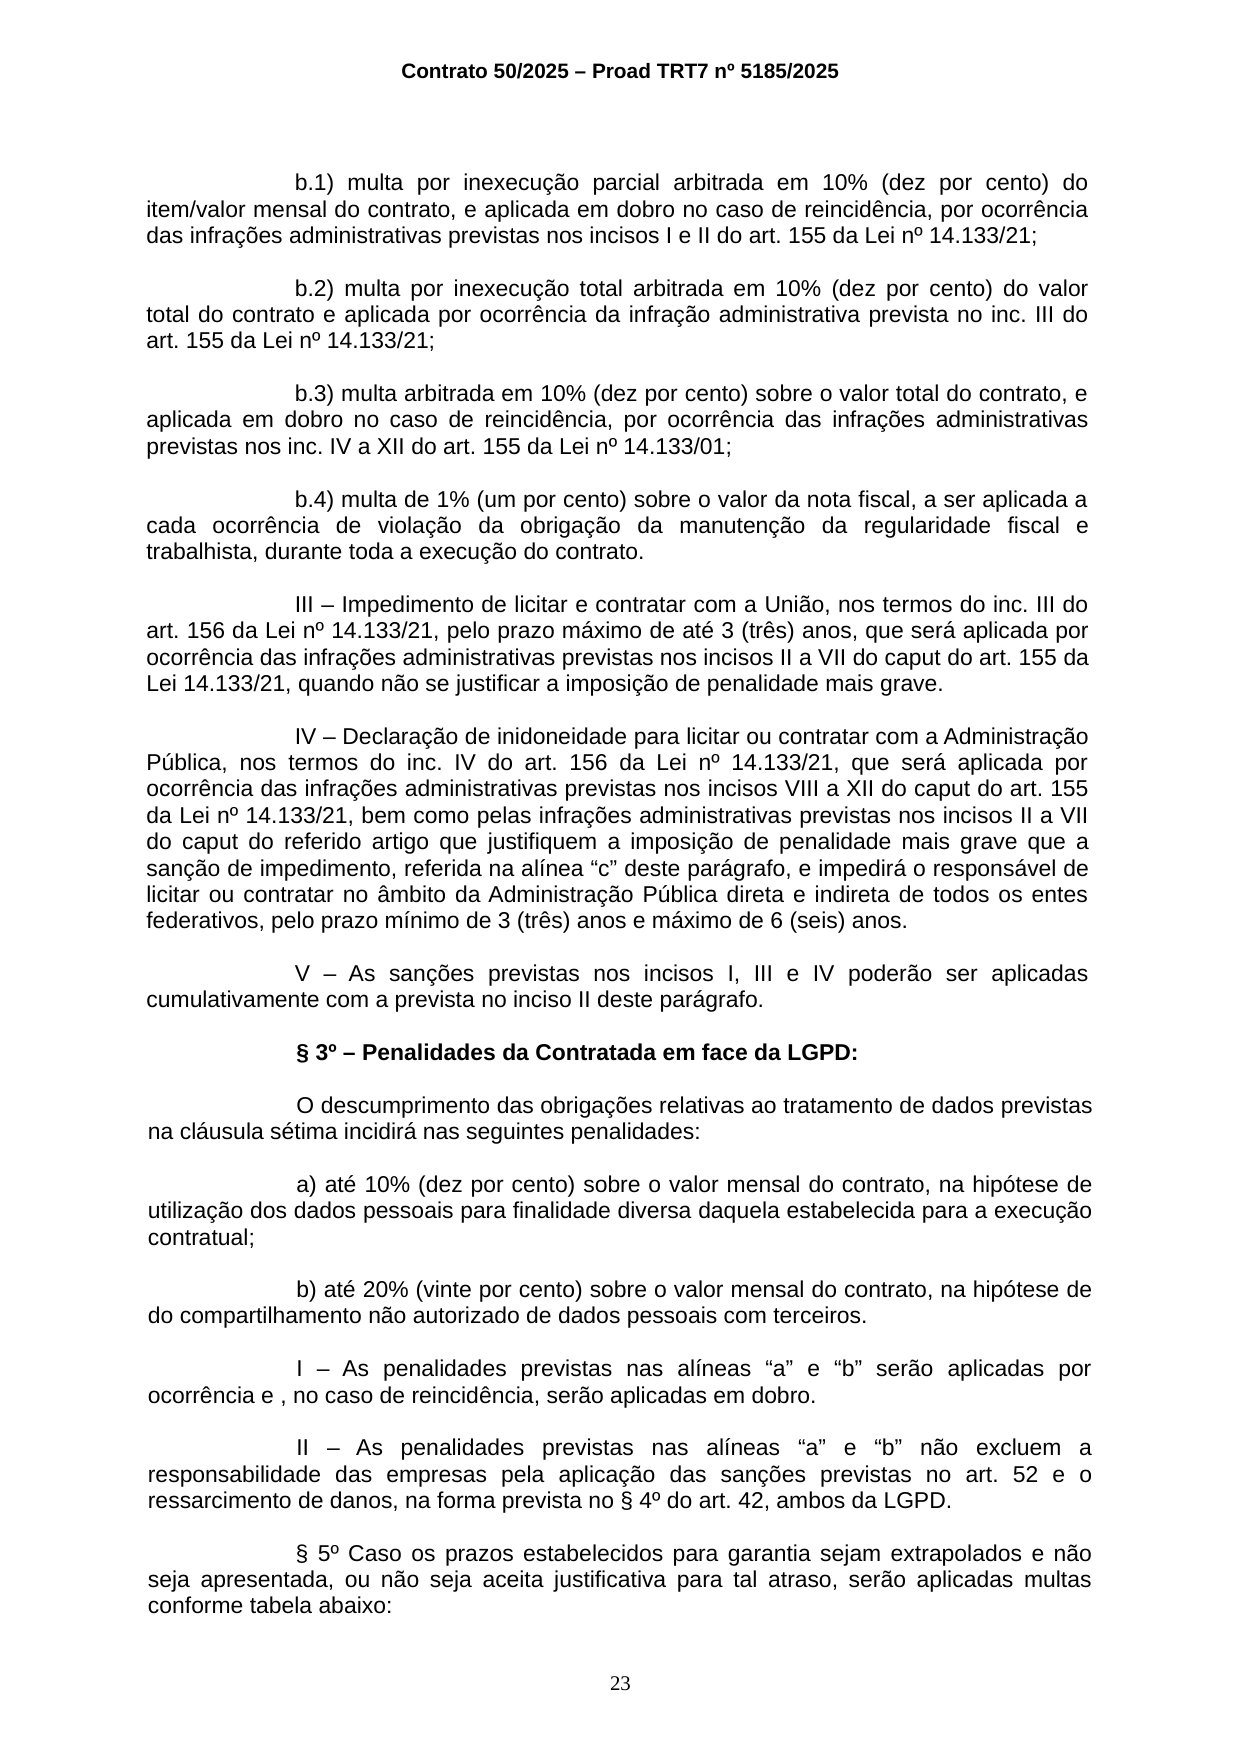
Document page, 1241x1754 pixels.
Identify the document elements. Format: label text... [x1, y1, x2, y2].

text III – Impedimento de licitar e contratar com a União, nos termos do inc. III do art. 156 da Lei nº 14.133/21, pelo prazo máximo de até 3 (três) anos, que será aplicada por ocorrência das infrações administrativas previstas nos incisos II a VII do caput do art. 155 da Lei 14.133/21, quando não se justificar a imposição de penalidade mais grave. [146, 591, 1089, 696]
text O descumprimento das obrigações relativas ao tratamento de dados previstas na cláusula sétima incidirá nas seguintes penalidades: [148, 1092, 1092, 1144]
text b.2) multa por inexecução total arbitrada em 10% (dez por cento) do valor total do contrato e aplicada por ocorrência da infração administrativa prevista no inc. III do art. 155 da Lei nº 14.133/21; [146, 275, 1089, 354]
text § 3º – Penalidades da Contratada em face da LGPD: [148, 1039, 1092, 1065]
text § 5º Caso os prazos estabelecidos para garantia sejam extrapolados e não seja apresentada, ou não seja aceita justificativa para tal atraso, serão aplicadas multas conforme tabela abaixo: [148, 1540, 1092, 1619]
text V – As sanções previstas nos incisos I, III e IV poderão ser aplicadas cumulativamente com a prevista no inciso II deste parágrafo. [146, 960, 1089, 1013]
text b) até 20% (vinte por cento) sobre o valor mensal do contrato, na hipótese de do compartilhamento não autorizado de dados pessoais com terceiros. [148, 1276, 1092, 1329]
text I – As penalidades previstas nas alíneas “a” e “b” serão aplicadas por ocorrência e , no caso de reincidência, serão aplicadas em dobro. [148, 1355, 1092, 1408]
text II – As penalidades previstas nas alíneas “a” e “b” não excluem a responsabilidade das empresas pela aplicação das sanções previstas no art. 52 e o ressarcimento de danos, na forma prevista no § 4º do art. 42, ambos da LGPD. [148, 1434, 1092, 1513]
text b.3) multa arbitrada em 10% (dez por cento) sobre o valor total do contrato, e aplicada em dobro no caso de reincidência, por ocorrência das infrações administrativas previstas nos inc. IV a XII do art. 155 da Lei nº 14.133/01; [146, 380, 1089, 459]
text a) até 10% (dez por cento) sobre o valor mensal do contrato, na hipótese de utilização dos dados pessoais para finalidade diversa daquela estabelecida para a execução contratual; [148, 1171, 1092, 1250]
text b.4) multa de 1% (um por cento) sobre o valor da nota fiscal, a ser aplicada a cada ocorrência de violação da obrigação da manutenção da regularidade fiscal e trabalhista, durante toda a execução do contrato. [146, 486, 1089, 564]
text b.1) multa por inexecução parcial arbitrada em 10% (dez por cento) do item/valor mensal do contrato, e aplicada em dobro no caso de reincidência, por ocorrência das infrações administrativas previstas nos incisos I e II do art. 155 da Lei nº 14.133/21; [146, 169, 1089, 248]
text IV – Declaração de inidoneidade para licitar ou contratar com a Administração Pública, nos termos do inc. IV do art. 156 da Lei nº 14.133/21, que será aplicada por ocorrência das infrações administrativas previstas nos incisos VIII a XII do caput do art. 155 da Lei nº 14.133/21, bem como pelas infrações administrativas previstas nos incisos II a VII do caput do referido artigo que justifiquem a imposição de penalidade mais grave que a sanção de impedimento, referida na alínea “c” deste parágrafo, e impedirá o responsável de licitar ou contratar no âmbito da Administração Pública direta e indireta de todos os entes federativos, pelo prazo mínimo de 3 (três) anos e máximo de 6 (seis) anos. [146, 723, 1089, 933]
